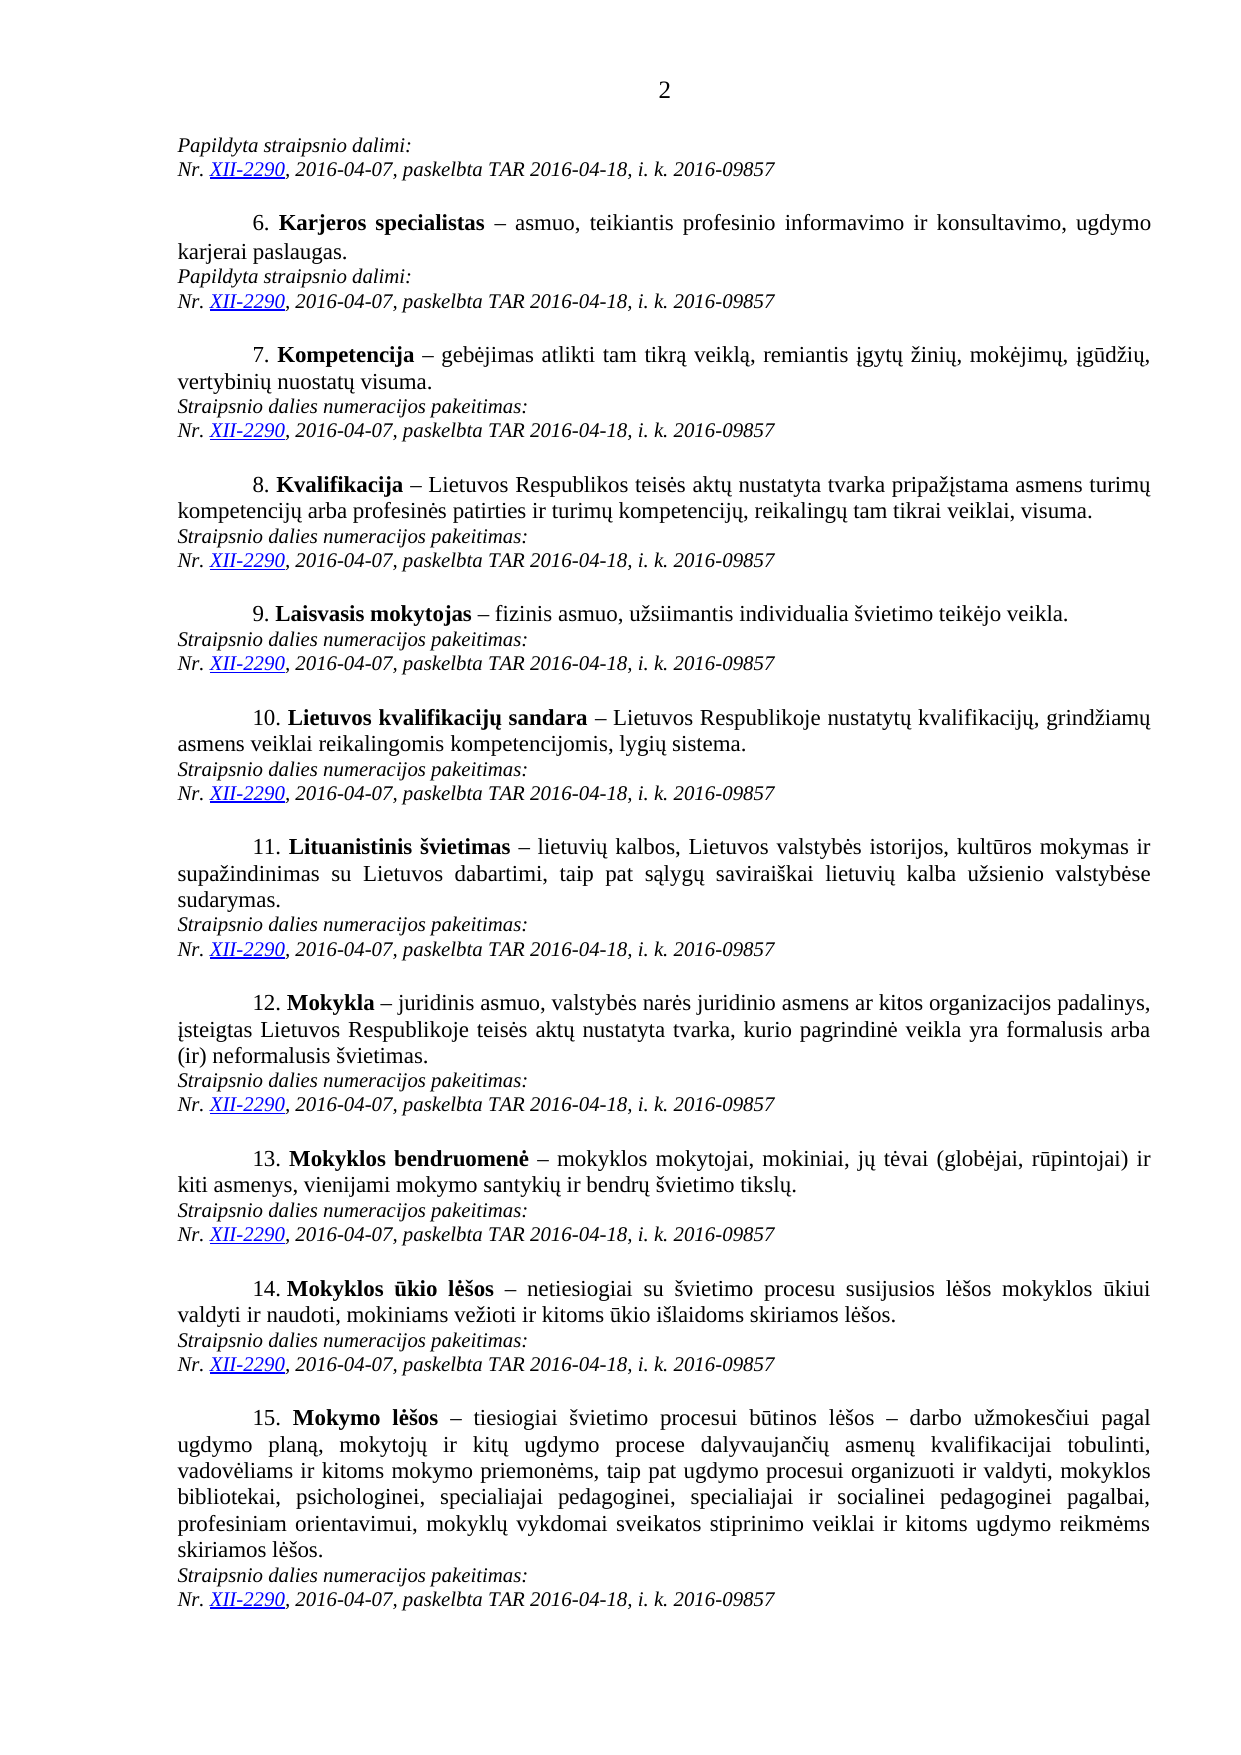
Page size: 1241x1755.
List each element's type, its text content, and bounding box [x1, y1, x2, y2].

text Nr. XII-2290, 2016-04-07, paskelbta TAR 2016-04-18, i. k. 2016-09857 [177, 936, 1152, 961]
text 10. Lietuvos kvalifikacijų sandara – Lietuvos Respublikoje nustatytų kvalifikacijų, grindžiamų asmens veiklai reikalingomis kompetencijomis, lygių sistema. [177, 704, 1152, 756]
text Nr. XII-2290, 2016-04-07, paskelbta TAR 2016-04-18, i. k. 2016-09857 [177, 781, 1152, 804]
text Straipsnio dalies numeracijos pakeitimas: [177, 627, 1152, 651]
text Nr. XII-2290, 2016-04-07, paskelbta TAR 2016-04-18, i. k. 2016-09857 [177, 288, 1152, 313]
text 8. Kvalifikacija – Lietuvos Respublikos teisės aktų nustatyta tvarka pripažįstama asmens turimų kompetencijų arba profesinės patirties ir turimų kompetencijų, reikalingų tam tikrai veiklai, visuma. [177, 471, 1152, 524]
text 7. Kompetencija – gebėjimas atlikti tam tikrą veiklą, remiantis įgytų žinių, mokėjimų, įgūdžių, vertybinių nuostatų visuma. [177, 341, 1152, 394]
text Nr. XII-2290, 2016-04-07, paskelbta TAR 2016-04-18, i. k. 2016-09857 [177, 651, 1152, 675]
text Nr. XII-2290, 2016-04-07, paskelbta TAR 2016-04-18, i. k. 2016-09857 [177, 1352, 1152, 1376]
text Straipsnio dalies numeracijos pakeitimas: [177, 1562, 1152, 1587]
text Straipsnio dalies numeracijos pakeitimas: [177, 1198, 1152, 1222]
text Straipsnio dalies numeracijos pakeitimas: [177, 394, 1152, 418]
text Nr. XII-2290, 2016-04-07, paskelbta TAR 2016-04-18, i. k. 2016-09857 [177, 157, 1152, 181]
text Straipsnio dalies numeracijos pakeitimas: [177, 756, 1152, 781]
text 13. Mokyklos bendruomenė – mokyklos mokytojai, mokiniai, jų tėvai (globėjai, rūpintojai) ir kiti asmenys, vienijami mokymo santykių ir bendrų švietimo tikslų. [177, 1145, 1152, 1198]
text Nr. XII-2290, 2016-04-07, paskelbta TAR 2016-04-18, i. k. 2016-09857 [177, 1092, 1152, 1116]
text Nr. XII-2290, 2016-04-07, paskelbta TAR 2016-04-18, i. k. 2016-09857 [177, 418, 1152, 442]
text 11. Lituanistinis švietimas – lietuvių kalbos, Lietuvos valstybės istorijos, kultūros mokymas ir supažindinimas su Lietuvos dabartimi, taip pat sąlygų saviraiškai lietuvių kalba užsienio valstybėse sudarymas. [177, 833, 1152, 912]
text Papildyta straipsnio dalimi: [177, 264, 1152, 288]
text Papildyta straipsnio dalimi: [177, 132, 1152, 157]
text Nr. XII-2290, 2016-04-07, paskelbta TAR 2016-04-18, i. k. 2016-09857 [177, 1587, 1152, 1611]
text Straipsnio dalies numeracijos pakeitimas: [177, 1327, 1152, 1352]
text 6. Karjeros specialistas – asmuo, teikiantis profesinio informavimo ir konsultavimo, ugdymo karjerai paslaugas. [177, 209, 1152, 264]
text 15. Mokymo lėšos – tiesiogiai švietimo procesui būtinos lėšos – darbo užmokesčiui pagal ugdymo planą, mokytojų ir kitų ugdymo procese dalyvaujančių asmenų kvalifikacijai tobulinti, vadovėliams ir kitoms mokymo priemonėms, taip pat ugdymo procesui organizuoti ir valdyti, mokyklos bibliotekai, psichologinei, specialiajai pedagoginei, specialiajai ir socialinei pedagoginei pagalbai, profesiniam orientavimui, mokyklų vykdomai sveikatos stiprinimo veiklai ir kitoms ugdymo reikmėms skiriamos lėšos. [177, 1404, 1152, 1562]
text 14. Mokyklos ūkio lėšos – netiesiogiai su švietimo procesu susijusios lėšos mokyklos ūkiui valdyti ir naudoti, mokiniams vežioti ir kitoms ūkio išlaidoms skiriamos lėšos. [177, 1275, 1152, 1327]
text Nr. XII-2290, 2016-04-07, paskelbta TAR 2016-04-18, i. k. 2016-09857 [177, 1222, 1152, 1246]
text 9. Laisvasis mokytojas – fizinis asmuo, užsiimantis individualia švietimo teikėjo veikla. [177, 601, 1152, 627]
text Nr. XII-2290, 2016-04-07, paskelbta TAR 2016-04-18, i. k. 2016-09857 [177, 548, 1152, 572]
text Straipsnio dalies numeracijos pakeitimas: [177, 524, 1152, 548]
text Straipsnio dalies numeracijos pakeitimas: [177, 1068, 1152, 1092]
text Straipsnio dalies numeracijos pakeitimas: [177, 912, 1152, 936]
text 12. Mokykla – juridinis asmuo, valstybės narės juridinio asmens ar kitos organizacijos padalinys, įsteigtas Lietuvos Respublikoje teisės aktų nustatyta tvarka, kurio pagrindinė veikla yra formalusis arba (ir) neformalusis švietimas. [177, 989, 1152, 1068]
